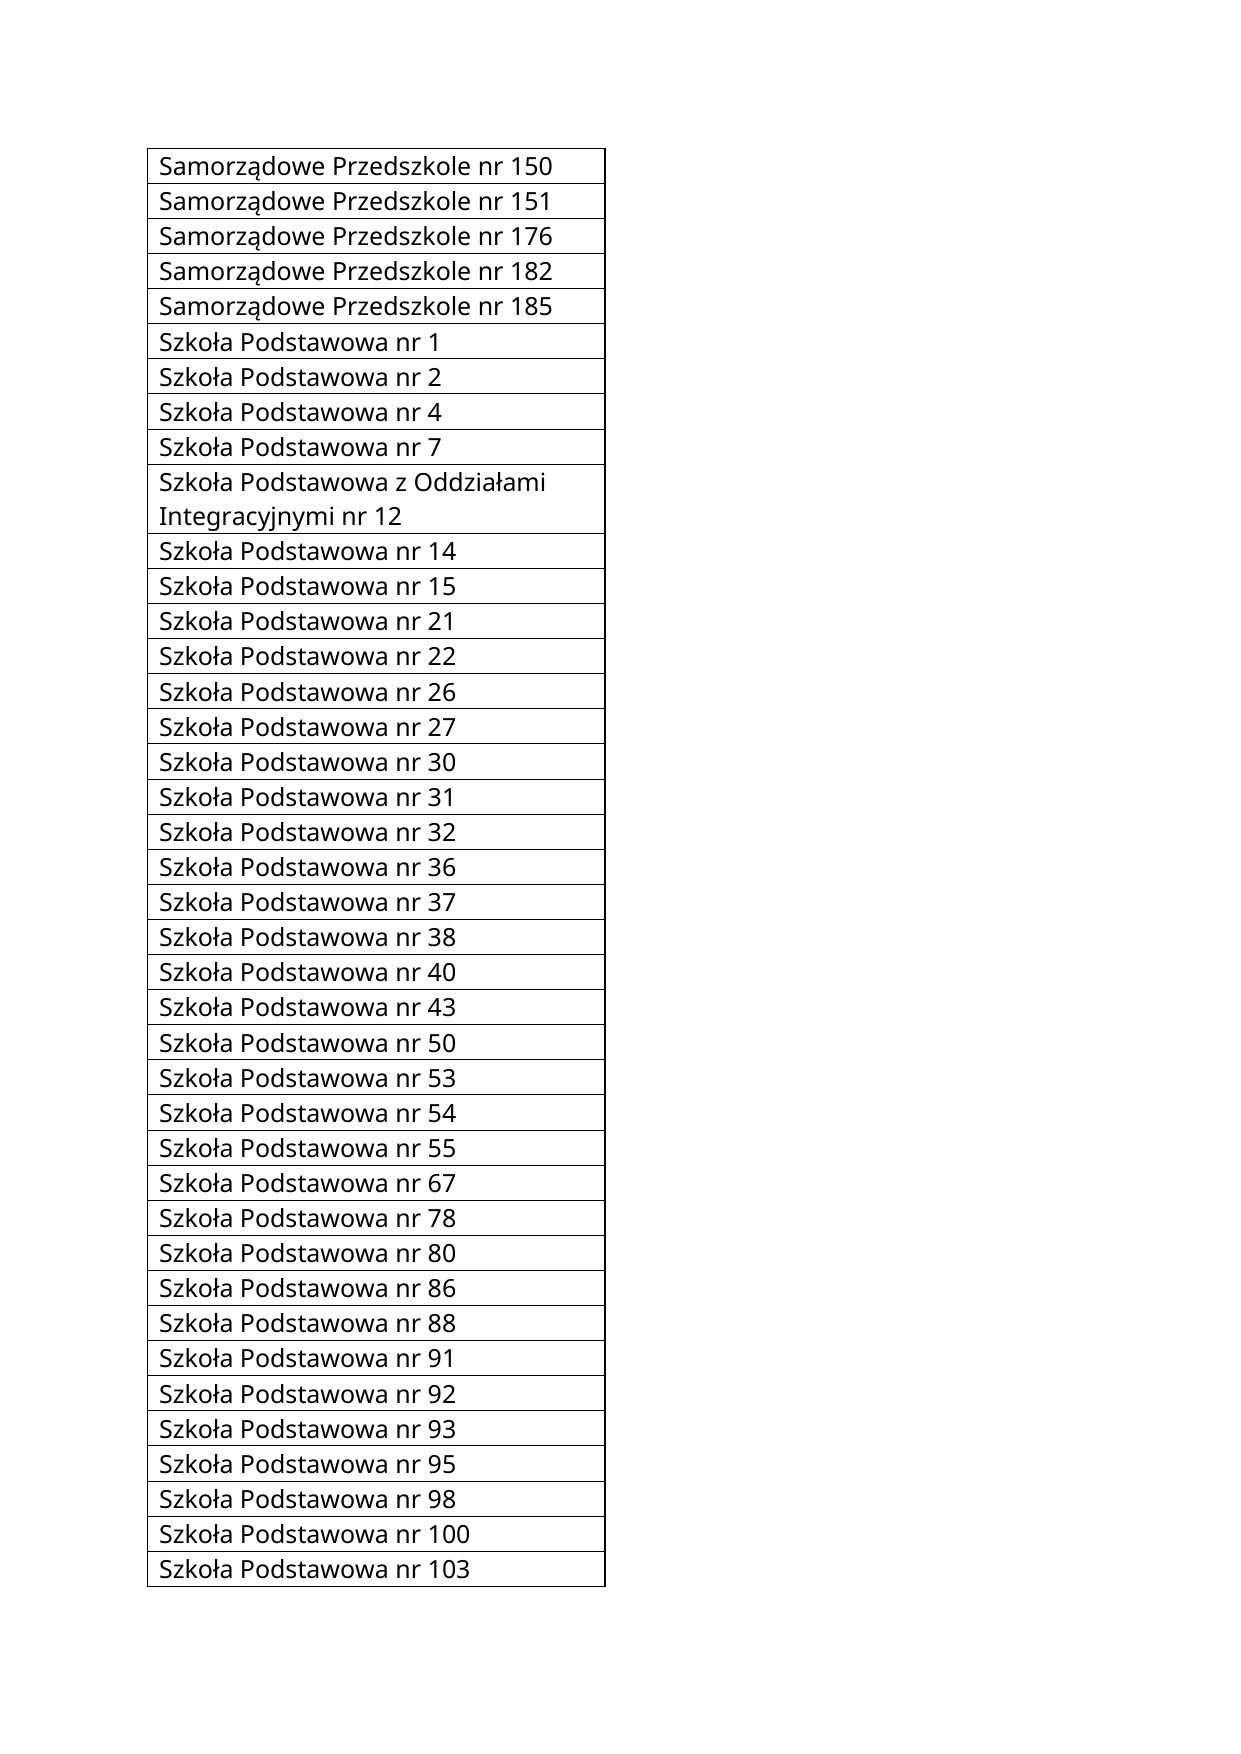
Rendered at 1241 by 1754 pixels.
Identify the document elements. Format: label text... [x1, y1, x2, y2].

table_cell Szkoła Podstawowa nr 36 [148, 850, 604, 884]
table_cell Szkoła Podstawowa nr 95 [148, 1446, 604, 1481]
table_cell Szkoła Podstawowa nr 15 [148, 569, 604, 603]
table_cell Szkoła Podstawowa nr 55 [148, 1131, 604, 1164]
table_cell Szkoła Podstawowa nr 31 [148, 780, 604, 813]
table_cell Szkoła Podstawowa nr 91 [148, 1341, 604, 1375]
table_cell Szkoła Podstawowa nr 78 [148, 1201, 604, 1235]
table_cell Samorządowe Przedszkole nr 151 [148, 184, 604, 218]
table_cell Szkoła Podstawowa nr 32 [148, 815, 604, 849]
table_cell Szkoła Podstawowa nr 67 [148, 1166, 604, 1200]
table_cell Szkoła Podstawowa nr 1 [148, 324, 604, 358]
table_cell Szkoła Podstawowa nr 30 [148, 744, 604, 778]
table_cell Szkoła Podstawowa nr 7 [148, 430, 604, 463]
table_cell Szkoła Podstawowa nr 86 [148, 1271, 604, 1305]
table_cell Samorządowe Przedszkole nr 182 [148, 254, 604, 288]
table_cell Szkoła Podstawowa nr 4 [148, 394, 604, 428]
table_cell Samorządowe Przedszkole nr 176 [148, 219, 604, 253]
table_cell Szkoła Podstawowa nr 103 [148, 1552, 604, 1586]
table_cell Szkoła Podstawowa z Oddziałami Integracyjnymi nr 12 [148, 465, 604, 533]
table_cell Szkoła Podstawowa nr 43 [148, 990, 604, 1024]
table_cell Szkoła Podstawowa nr 92 [148, 1376, 604, 1410]
table_cell Szkoła Podstawowa nr 21 [148, 604, 604, 638]
table_cell Szkoła Podstawowa nr 2 [148, 359, 604, 393]
table_cell Szkoła Podstawowa nr 26 [148, 674, 604, 708]
table_cell Szkoła Podstawowa nr 53 [148, 1060, 604, 1094]
table_cell Szkoła Podstawowa nr 100 [148, 1517, 604, 1551]
table_cell Szkoła Podstawowa nr 93 [148, 1411, 604, 1445]
table_cell Samorządowe Przedszkole nr 185 [148, 289, 604, 323]
table_cell Samorządowe Przedszkole nr 150 [148, 149, 604, 183]
table_cell Szkoła Podstawowa nr 27 [148, 709, 604, 743]
table_cell Szkoła Podstawowa nr 98 [148, 1482, 604, 1516]
table_cell Szkoła Podstawowa nr 54 [148, 1095, 604, 1129]
table_cell Szkoła Podstawowa nr 50 [148, 1025, 604, 1059]
table_cell Szkoła Podstawowa nr 40 [148, 955, 604, 989]
table_cell Szkoła Podstawowa nr 38 [148, 920, 604, 954]
table_cell Szkoła Podstawowa nr 88 [148, 1306, 604, 1340]
table_cell Szkoła Podstawowa nr 80 [148, 1236, 604, 1270]
table_cell Szkoła Podstawowa nr 14 [148, 534, 604, 568]
table_cell Szkoła Podstawowa nr 22 [148, 639, 604, 673]
table_cell Szkoła Podstawowa nr 37 [148, 885, 604, 919]
